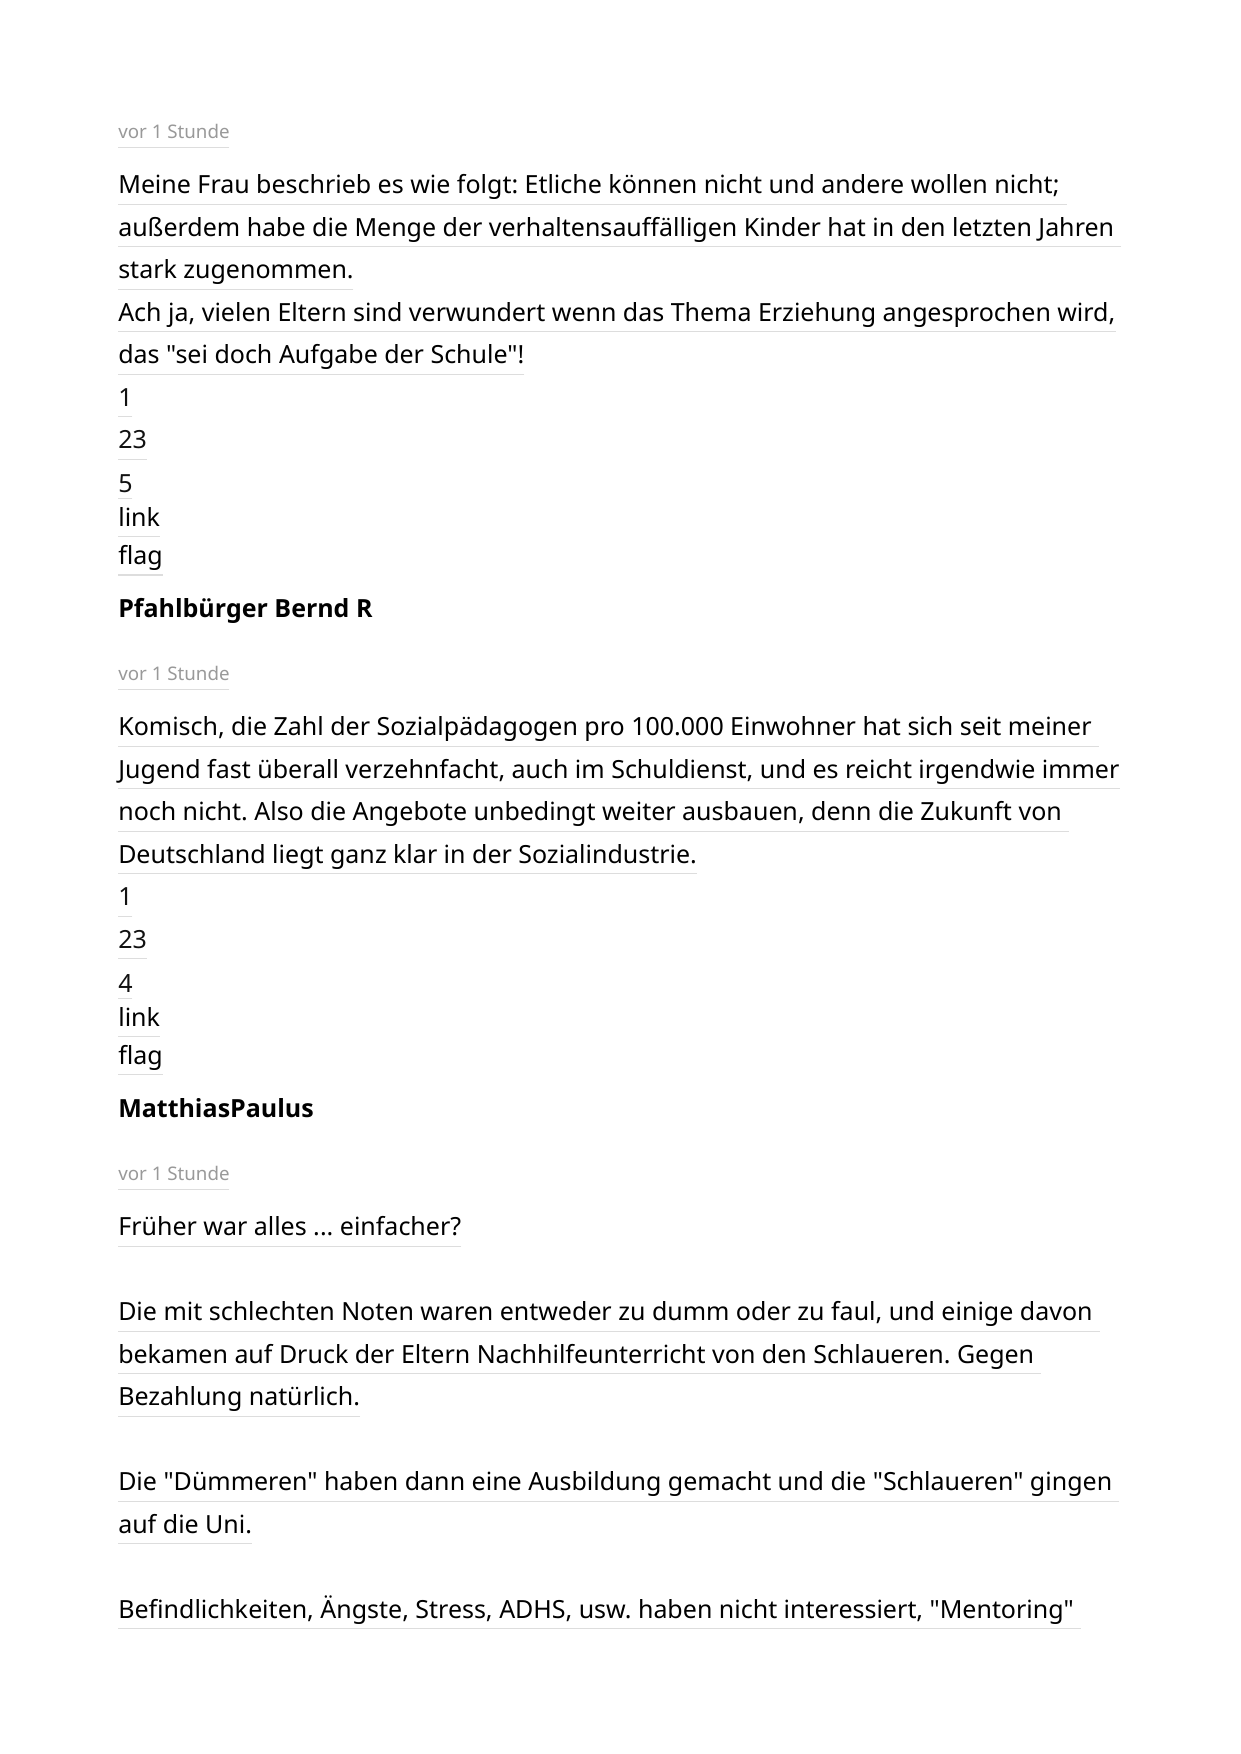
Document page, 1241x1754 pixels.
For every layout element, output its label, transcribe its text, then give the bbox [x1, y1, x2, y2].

text Früher war alles ... einfacher? Die mit schlechten Noten waren entweder zu dumm oder zu faul, und einige davon bekamen auf Druck der Eltern Nachhilfeunterricht von den Schlaueren. Gegen Bezahlung natürlich. Die "Dümmeren" haben dann eine Ausbildung gemacht und die "Schlaueren" gingen auf die Uni. Befindlichkeiten, Ängste, Stress, ADHS, usw. haben nicht interessiert, "Mentoring" [118, 1209, 1122, 1629]
text 4 [118, 964, 1122, 999]
text vor 1 Stunde [118, 1160, 1117, 1190]
text 23 [118, 922, 1122, 959]
text link [118, 999, 1122, 1037]
text flag [118, 537, 1122, 576]
text stark zugenommen. Ach ja, vielen Eltern sind verwundert wenn das Thema Erziehung angesprochen wird, das "sei doch Aufgabe der Schule"! [118, 247, 1122, 375]
text Meine Frau beschrieb es wie folgt: Etliche können nicht und andere wollen nicht; außerdem habe die Menge der verhaltensauffälligen Kinder hat in den letzten Jahren [118, 167, 1122, 246]
text vor 1 Stunde [118, 661, 1117, 690]
text link [118, 499, 1122, 537]
text 1 [118, 379, 1122, 417]
text flag [118, 1037, 1122, 1075]
text 23 [118, 422, 1122, 460]
text Pfahlbürger Bernd R [118, 591, 1122, 625]
text 5 [118, 464, 1122, 499]
text 1 [118, 879, 1122, 917]
text MatthiasPaulus [118, 1091, 1122, 1125]
text Komisch, die Zahl der Sozialpädagogen pro 100.000 Einwohner hat sich seit meiner Jugend fast überall verzehnfacht, auch im Schuldienst, und es reicht irgendwie immer noch nicht. Also die Angebote unbedingt weiter ausbauen, denn die Zukunft von Deutschland liegt ganz klar in der Sozialindustrie. [118, 709, 1122, 874]
text vor 1 Stunde [118, 118, 1117, 148]
